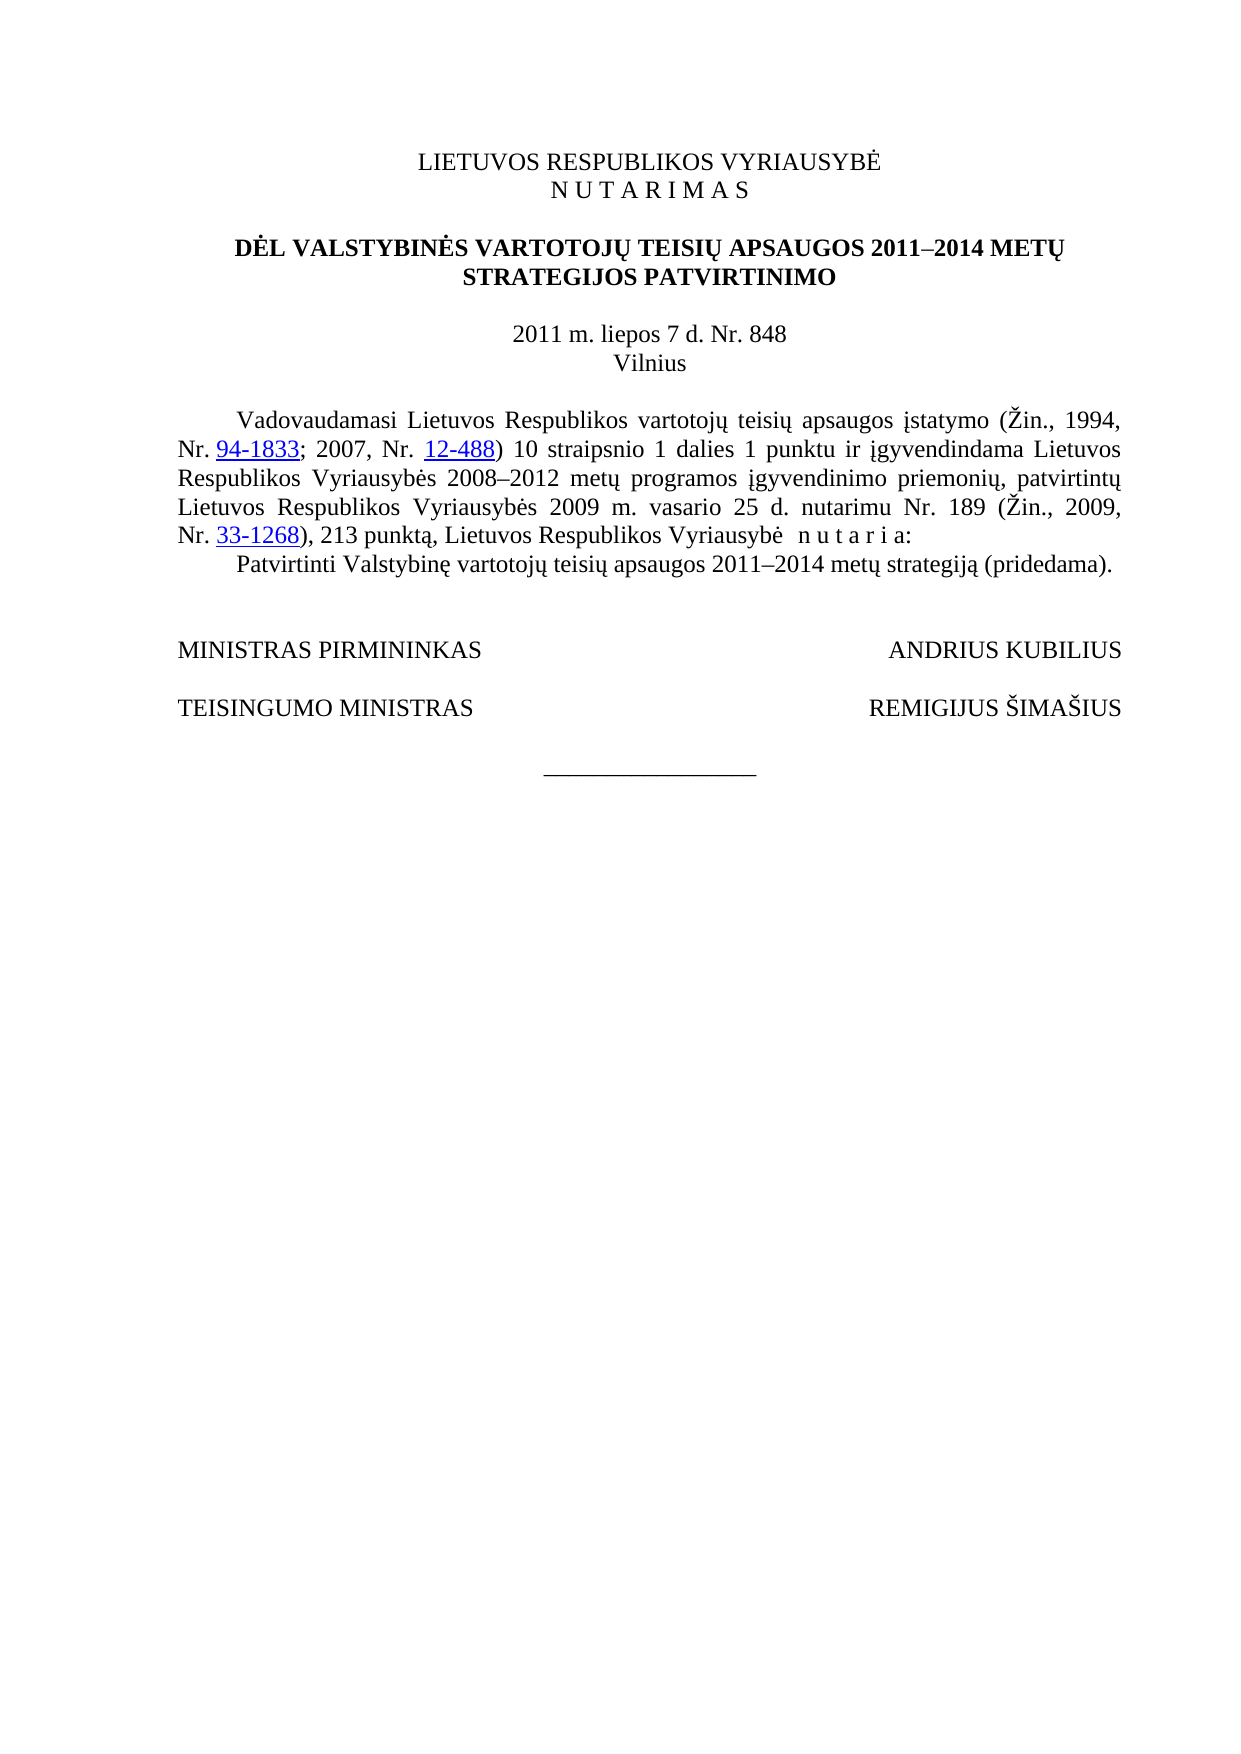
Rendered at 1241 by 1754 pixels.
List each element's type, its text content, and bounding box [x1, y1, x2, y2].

text Lietuvos Respublikos Vyriausybė [177, 147, 1122, 176]
text Patvirtinti Valstybinę vartotojų teisių apsaugos 2011–2014 metų strategiją (pridedama). [177, 549, 1122, 578]
text TEISINGUMO MINISTRAS REMIGIJUS ŠIMAŠIUS [177, 693, 1122, 722]
text Vilnius [177, 348, 1122, 377]
text Vadovaudamasi Lietuvos Respublikos vartotojų teisių apsaugos įstatymo (Žin., 1994, Nr. 94-1833; 2007, Nr. 12-488) 10 straipsnio 1 dalies 1 punktu ir įgyvendindama Lietuvos Respublikos Vyriausybės 2008–2012 metų programos įgyvendinimo priemonių, patvirtintų Lietuvos Respublikos Vyriausybės 2009 m. vasario 25 d. nutarimu Nr. 189 (Žin., 2009, Nr. 33-1268), 213 punktą, Lietuvos Respublikos Vyriausybė nutaria: [177, 406, 1122, 549]
text _________________ [177, 751, 1122, 779]
text MINISTRAS PIRMININKAS ANDRIUS KUBILIUS [177, 636, 1122, 664]
text DĖL VALSTYBINĖS VARTOTOJŲ TEISIŲ APSAUGOS 2011–2014 METŲ STRATEGIJOS PATVIRTINIMO [177, 233, 1122, 291]
text NUTARIMAS [177, 176, 1122, 204]
text 2011 m. liepos 7 d. Nr. 848 [177, 319, 1122, 348]
